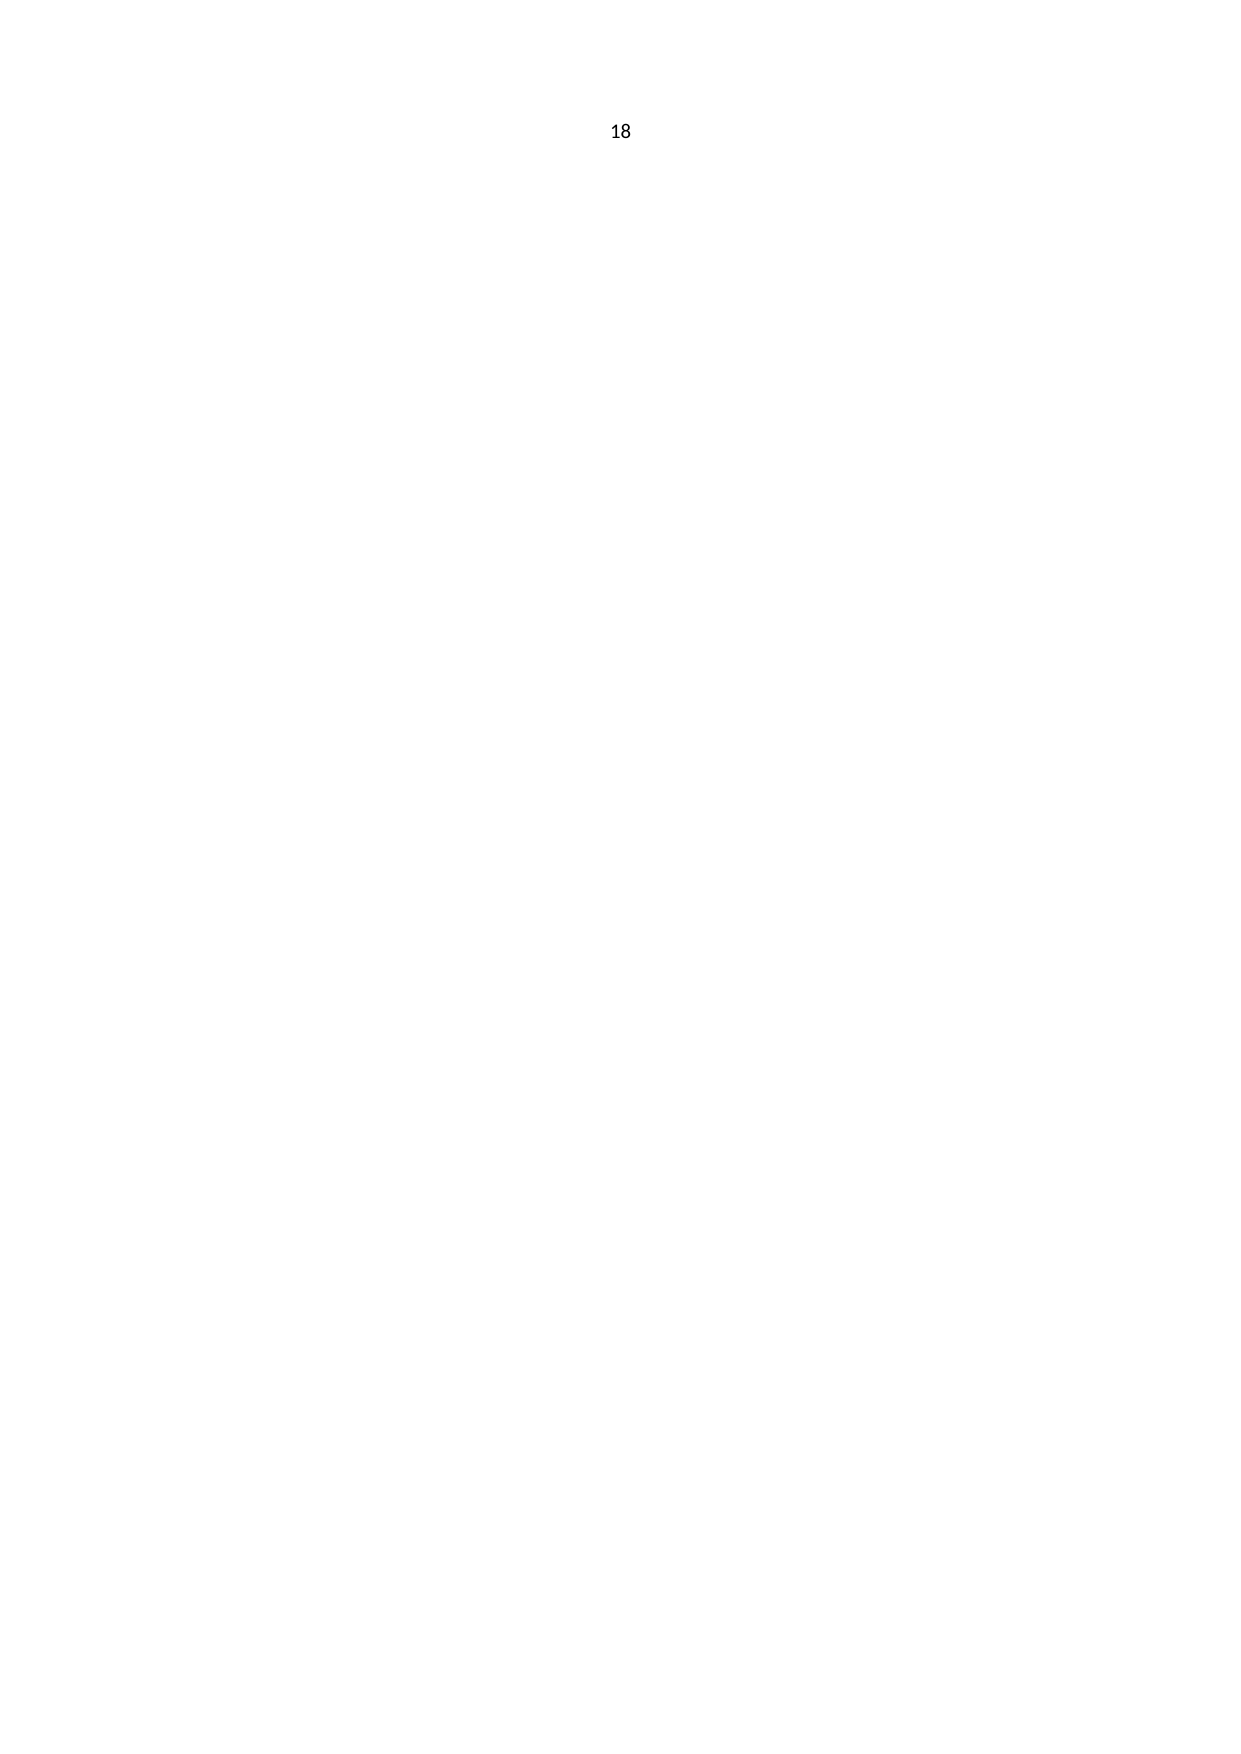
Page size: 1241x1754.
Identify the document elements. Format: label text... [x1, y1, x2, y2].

text 18 [610, 118, 1181, 143]
